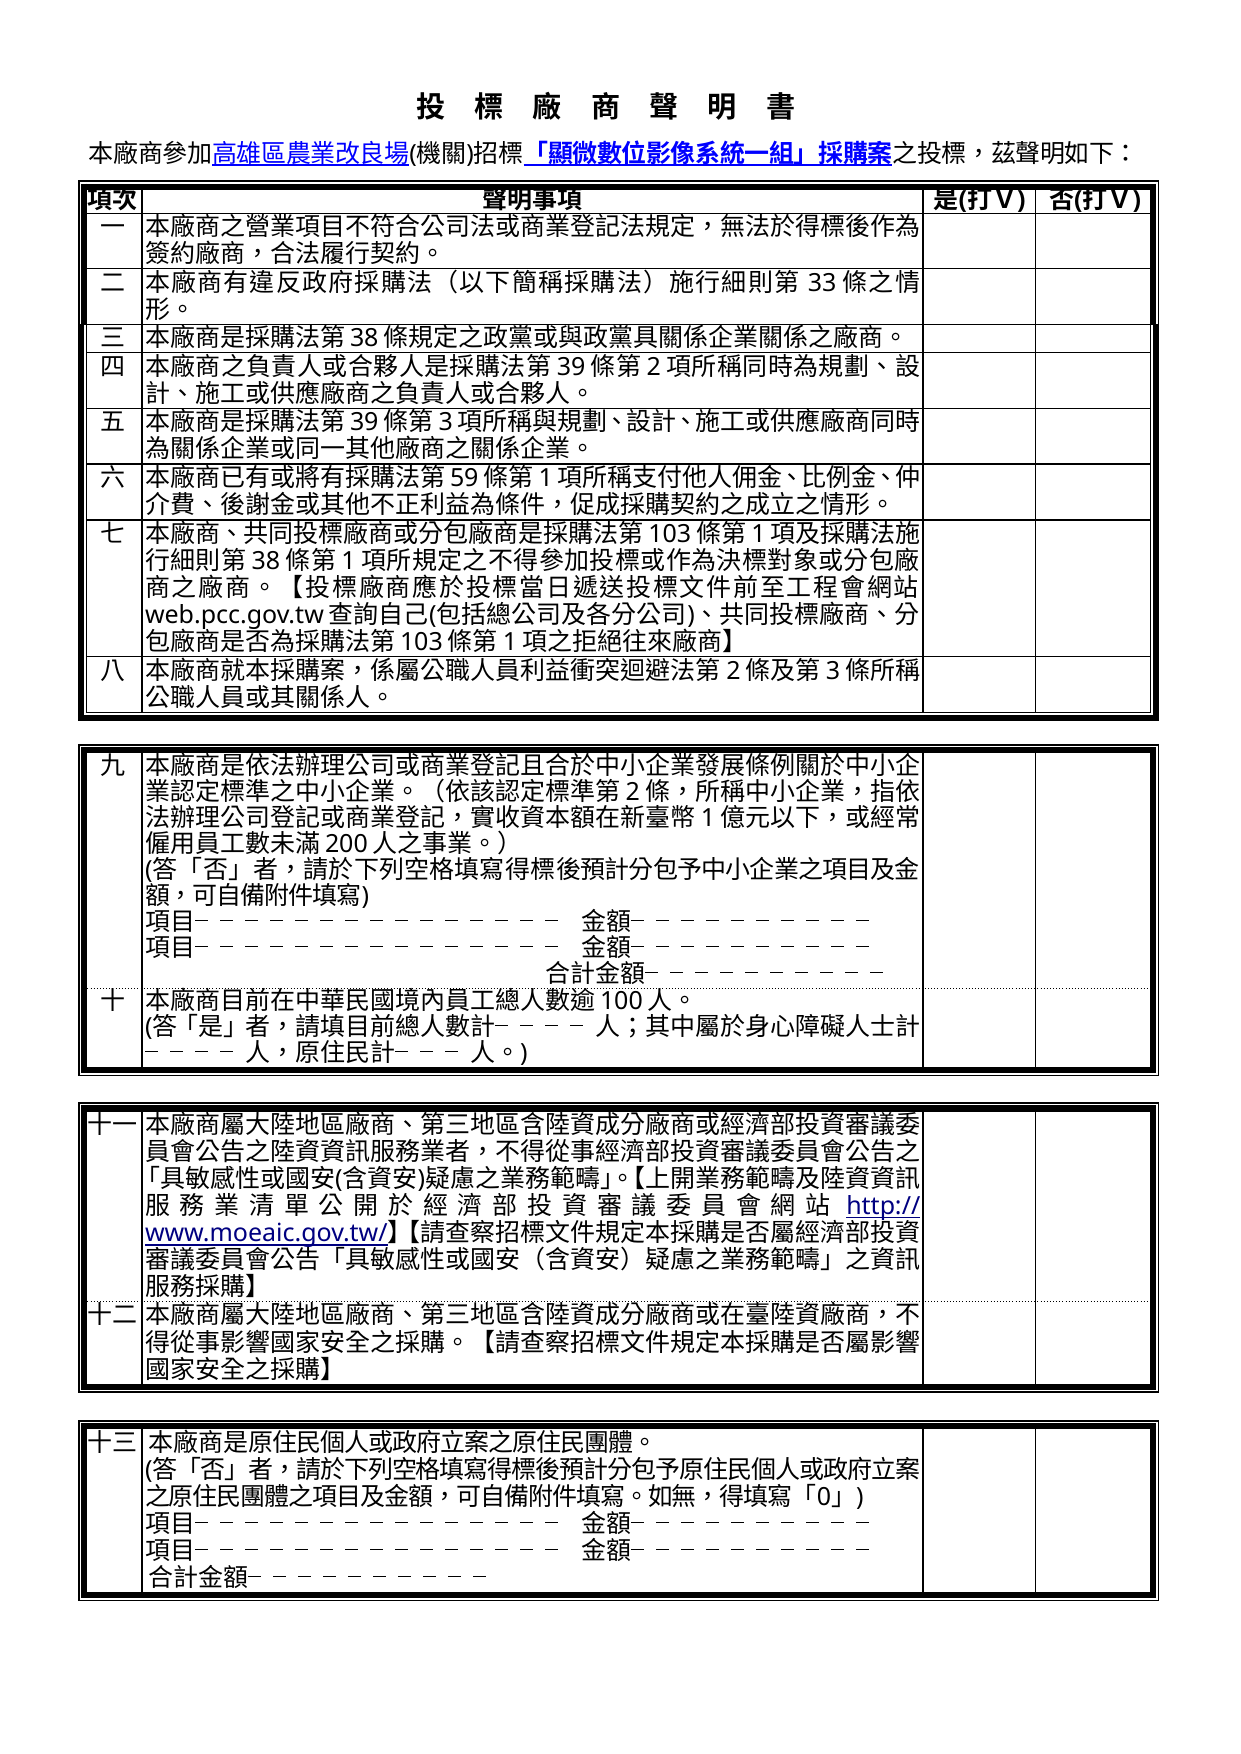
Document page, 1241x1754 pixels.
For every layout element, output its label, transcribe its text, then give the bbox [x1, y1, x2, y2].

table_cell 七 [87, 521, 141, 656]
table_header [1036, 1429, 1150, 1592]
table_cell 四 [87, 353, 141, 407]
table_cell 本廠商、共同投標廠商或分包廠商是採購法第103條第1項及採購法施行細則第38條第1項所規定之不得參加投標或作為決標對象或分包廠商之廠商。【投標廠商應於投標當日遞送投標文件前至工程會網站web.pcc.gov.tw查詢自己(包括總公司及各分公司)、共同投標廠商、分包廠商是否為採購法第103條第1項之拒絕往來廠商】 [143, 521, 922, 656]
table_cell 本廠商目前在中華民國境內員工總人數逾100人。 (答「是」者，請填目前總人數計╴╴╴╴人；其中屬於身心障礙人士計╴╴╴╴人，原住民計╴╴╴人。) [143, 988, 922, 1067]
table_cell 本廠商有違反政府採購法（以下簡稱採購法）施行細則第33條之情形。 [143, 269, 922, 323]
table_header [1036, 1112, 1150, 1301]
table_header 是(打Ｖ) [924, 190, 1035, 213]
table_cell 十二 [87, 1301, 141, 1383]
table_cell 十 [87, 988, 141, 1067]
table_cell 本廠商之營業項目不符合公司法或商業登記法規定，無法於得標後作為簽約廠商，合法履行契約。 [143, 214, 922, 268]
table_cell [924, 465, 1035, 519]
table_cell [924, 657, 1035, 712]
table_cell [1036, 269, 1150, 323]
table_cell [924, 353, 1035, 407]
text 投 標 廠 商 聲 明 書 [89, 89, 1152, 124]
table_cell 本廠商已有或將有採購法第59條第1項所稱支付他人佣金、比例金、仲介費、後謝金或其他不正利益為條件，促成採購契約之成立之情形。 [143, 465, 922, 519]
table_cell [1036, 409, 1150, 463]
table_cell 本廠商是採購法第39條第3項所稱與規劃、設計、施工或供應廠商同時為關係企業或同一其他廠商之關係企業。 [143, 409, 922, 463]
table_cell [1036, 1301, 1150, 1383]
table_header 九 [87, 753, 141, 988]
table_cell 本廠商之負責人或合夥人是採購法第39條第2項所稱同時為規劃、設計、施工或供應廠商之負責人或合夥人。 [143, 353, 922, 407]
table_cell [924, 521, 1035, 656]
table_cell [924, 409, 1035, 463]
table_cell [1036, 214, 1150, 268]
table_cell [924, 214, 1035, 268]
table_header 項次 [87, 190, 141, 213]
table_header 十三 [87, 1429, 141, 1592]
table_cell 六 [87, 465, 141, 519]
table_cell [1036, 657, 1150, 712]
table_cell [924, 325, 1035, 352]
table_cell [1036, 465, 1150, 519]
table_cell 本廠商就本採購案，係屬公職人員利益衝突迴避法第2條及第3條所稱公職人員或其關係人。 [143, 657, 922, 712]
table_cell 三 [87, 325, 141, 352]
table_header 十一 [87, 1112, 141, 1301]
table_cell [1036, 521, 1150, 656]
table_cell [1036, 988, 1150, 1067]
table_header [924, 1112, 1035, 1301]
table_cell [924, 988, 1035, 1067]
table_header 聲明事項 [143, 190, 922, 213]
table_header 否(打Ｖ) [1036, 190, 1150, 213]
table_header [924, 1429, 1035, 1592]
table_header [1036, 753, 1150, 988]
table_cell 本廠商屬大陸地區廠商、第三地區含陸資成分廠商或在臺陸資廠商，不得從事影響國家安全之採購。【請查察招標文件規定本採購是否屬影響國家安全之採購】 [143, 1301, 922, 1383]
table_cell 二 [87, 269, 141, 323]
table_header 本廠商屬大陸地區廠商、第三地區含陸資成分廠商或經濟部投資審議委員會公告之陸資資訊服務業者，不得從事經濟部投資審議委員會公告之「具敏感性或國安(含資安)疑慮之業務範疇」。【上開業務範疇及陸資資訊服務業清單公開於經濟部投資審議委員會網站http://www.moeaic.gov.tw/】【請查察招標文件規定本採購是否屬經濟部投資審議委員會公告「具敏感性或國安（含資安）疑慮之業務範疇」之資訊服務採購】 [143, 1112, 922, 1301]
table_cell [924, 1301, 1035, 1383]
table_cell 八 [87, 657, 141, 712]
table_header 本廠商是原住民個人或政府立案之原住民團體。 (答「否」者，請於下列空格填寫得標後預計分包予原住民個人或政府立案之原住民團體之項目及金額，可自備附件填寫。如無，得填寫「0」) 項目╴╴╴╴╴╴╴╴╴╴╴╴╴╴╴ 金額╴╴╴╴╴╴╴╴╴╴ 項目╴╴╴╴╴╴╴╴╴╴╴╴╴╴╴ 金額╴╴╴╴╴╴╴╴╴╴ 合計金額╴╴╴╴╴╴╴╴╴╴ [143, 1429, 922, 1592]
table_cell [924, 269, 1035, 323]
table_cell 本廠商是採購法第38條規定之政黨或與政黨具關係企業關係之廠商。 [143, 325, 922, 352]
table_cell 五 [87, 409, 141, 463]
table_cell [1036, 325, 1150, 352]
table_header 本廠商是依法辦理公司或商業登記且合於中小企業發展條例關於中小企業認定標準之中小企業。（依該認定標準第2條，所稱中小企業，指依法辦理公司登記或商業登記，實收資本額在新臺幣1億元以下，或經常僱用員工數未滿200人之事業。） (答「否」者，請於下列空格填寫得標後預計分包予中小企業之項目及金額，可自備附件填寫) 項目╴╴╴╴╴╴╴╴╴╴╴╴╴╴╴ 金額╴╴╴╴╴╴╴╴╴╴ 項目╴╴╴╴╴╴╴╴╴╴╴╴╴╴╴ 金額╴╴╴╴╴╴╴╴╴╴ 合計金額╴╴╴╴╴╴╴╴╴╴ [143, 753, 922, 988]
table_cell [1036, 353, 1150, 407]
table_header [924, 753, 1035, 988]
table_cell 一 [87, 214, 141, 268]
text 本廠商參加高雄區農業改良場(機關)招標「顯微數位影像系統一組」採購案之投標，茲聲明如下： [89, 141, 1152, 168]
